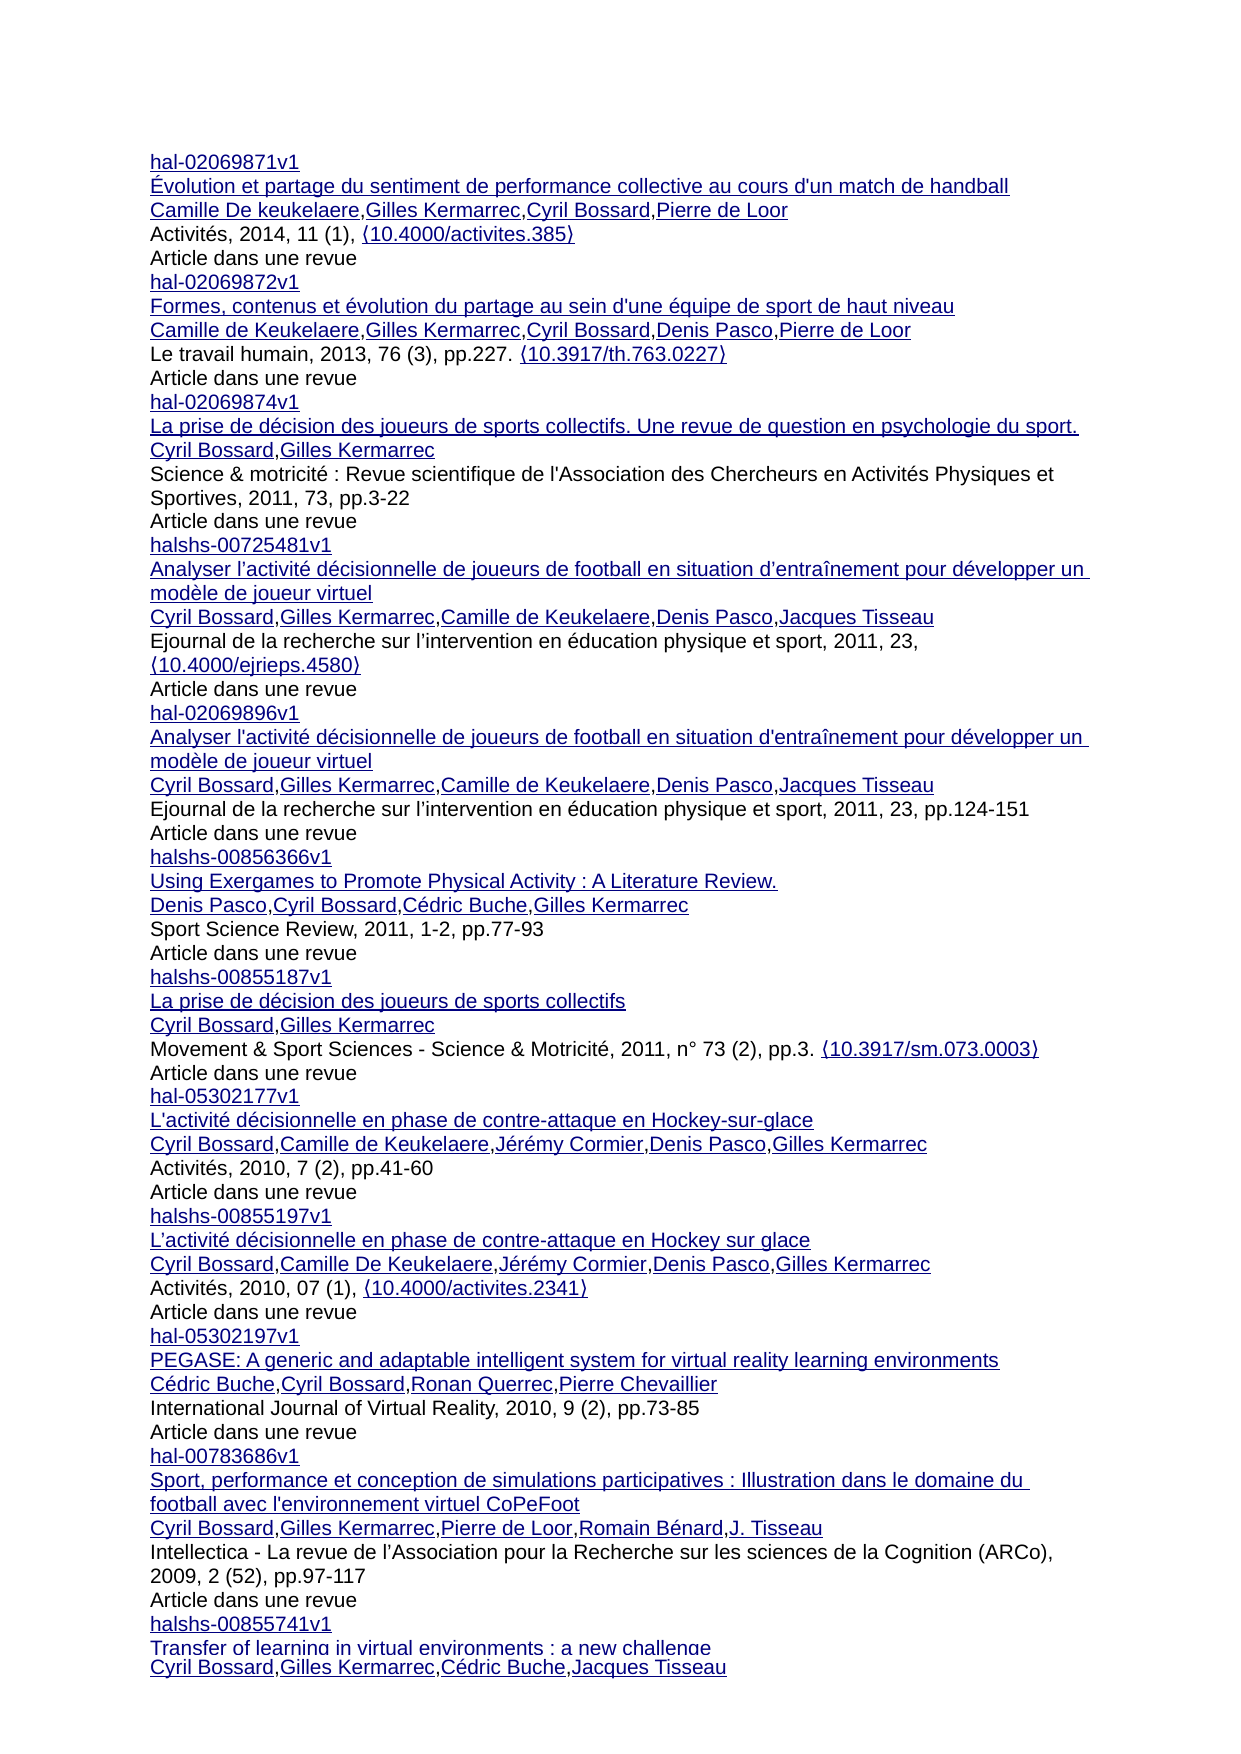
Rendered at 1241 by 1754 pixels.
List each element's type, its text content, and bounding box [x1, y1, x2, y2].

table_cell hal-02069871v1 [150, 150, 1090, 174]
table_cell Sport, performance et conception de simulations participatives : Illustration dans le domaine du football avec l'environnement virtuel CoPeFoot Cyril Bossard,Gilles Kermarrec,Pierre de Loor,Romain Bénard,J. Tisseau Intellectica - La revue de l’Association pour la Recherche sur les sciences de la Cognition (ARCo), 2009, 2 (52), pp.97-117 Article dans une revue halshs-00855741v1 [150, 1468, 1090, 1635]
table_cell L'activité décisionnelle en phase de contre-attaque en Hockey-sur-glace Cyril Bossard,Camille de Keukelaere,Jérémy Cormier,Denis Pasco,Gilles Kermarrec Activités, 2010, 7 (2), pp.41-60 Article dans une revue halshs-00855197v1 [150, 1108, 1090, 1228]
table_cell modèle de joueur virtuel Cyril Bossard,Gilles Kermarrec,Camille de Keukelaere,Denis Pasco,Jacques Tisseau Ejournal de la recherche sur l’intervention en éducation physique et sport, 2011, 23, ⟨10.4000/ejrieps.4580⟩ Article dans une revue hal-02069896v1 [150, 579, 1090, 725]
table_cell Formes, contenus et évolution du partage au sein d'une équipe de sport de haut niveau Camille de Keukelaere,Gilles Kermarrec,Cyril Bossard,Denis Pasco,Pierre de Loor Le travail humain, 2013, 76 (3), pp.227. ⟨10.3917/th.763.0227⟩ Article dans une revue hal-02069874v1 [150, 294, 1090, 413]
table_cell Évolution et partage du sentiment de performance collective au cours d'un match de handball Camille De keukelaere,Gilles Kermarrec,Cyril Bossard,Pierre de Loor Activités, 2014, 11 (1), ⟨10.4000/activites.385⟩ Article dans une revue hal-02069872v1 [150, 174, 1090, 294]
table_cell La prise de décision des joueurs de sports collectifs. Une revue de question en psychologie du sport. Cyril Bossard,Gilles Kermarrec Science & motricité : Revue scientifique de l'Association des Chercheurs en Activités Physiques et Sportives, 2011, 73, pp.3-22 Article dans une revue halshs-00725481v1 [150, 414, 1090, 557]
table_cell Analyser l’activité décisionnelle de joueurs de football en situation d’entraînement pour développer un [150, 557, 1090, 578]
table_cell La prise de décision des joueurs de sports collectifs Cyril Bossard,Gilles Kermarrec Movement & Sport Sciences - Science & Motricité, 2011, n° 73 (2), pp.3. ⟨10.3917/sm.073.0003⟩ Article dans une revue hal-05302177v1 [150, 989, 1090, 1108]
table_cell PEGASE: A generic and adaptable intelligent system for virtual reality learning environments Cédric Buche,Cyril Bossard,Ronan Querrec,Pierre Chevaillier International Journal of Virtual Reality, 2010, 9 (2), pp.73-85 Article dans une revue hal-00783686v1 [150, 1348, 1090, 1468]
table_cell L’activité décisionnelle en phase de contre-attaque en Hockey sur glace Cyril Bossard,Camille De Keukelaere,Jérémy Cormier,Denis Pasco,Gilles Kermarrec Activités, 2010, 07 (1), ⟨10.4000/activites.2341⟩ Article dans une revue hal-05302197v1 [150, 1228, 1090, 1348]
table_cell Analyser l'activité décisionnelle de joueurs de football en situation d'entraînement pour développer un modèle de joueur virtuel Cyril Bossard,Gilles Kermarrec,Camille de Keukelaere,Denis Pasco,Jacques Tisseau Ejournal de la recherche sur l’intervention en éducation physique et sport, 2011, 23, pp.124-151 Article dans une revue halshs-00856366v1 [150, 725, 1090, 869]
table_cell Using Exergames to Promote Physical Activity : A Literature Review. Denis Pasco,Cyril Bossard,Cédric Buche,Gilles Kermarrec Sport Science Review, 2011, 1-2, pp.77-93 Article dans une revue halshs-00855187v1 [150, 869, 1090, 988]
table_cell Transfer of learning in virtual environments : a new challenge Cyril Bossard,Gilles Kermarrec,Cédric Buche,Jacques Tisseau [150, 1635, 1090, 1679]
